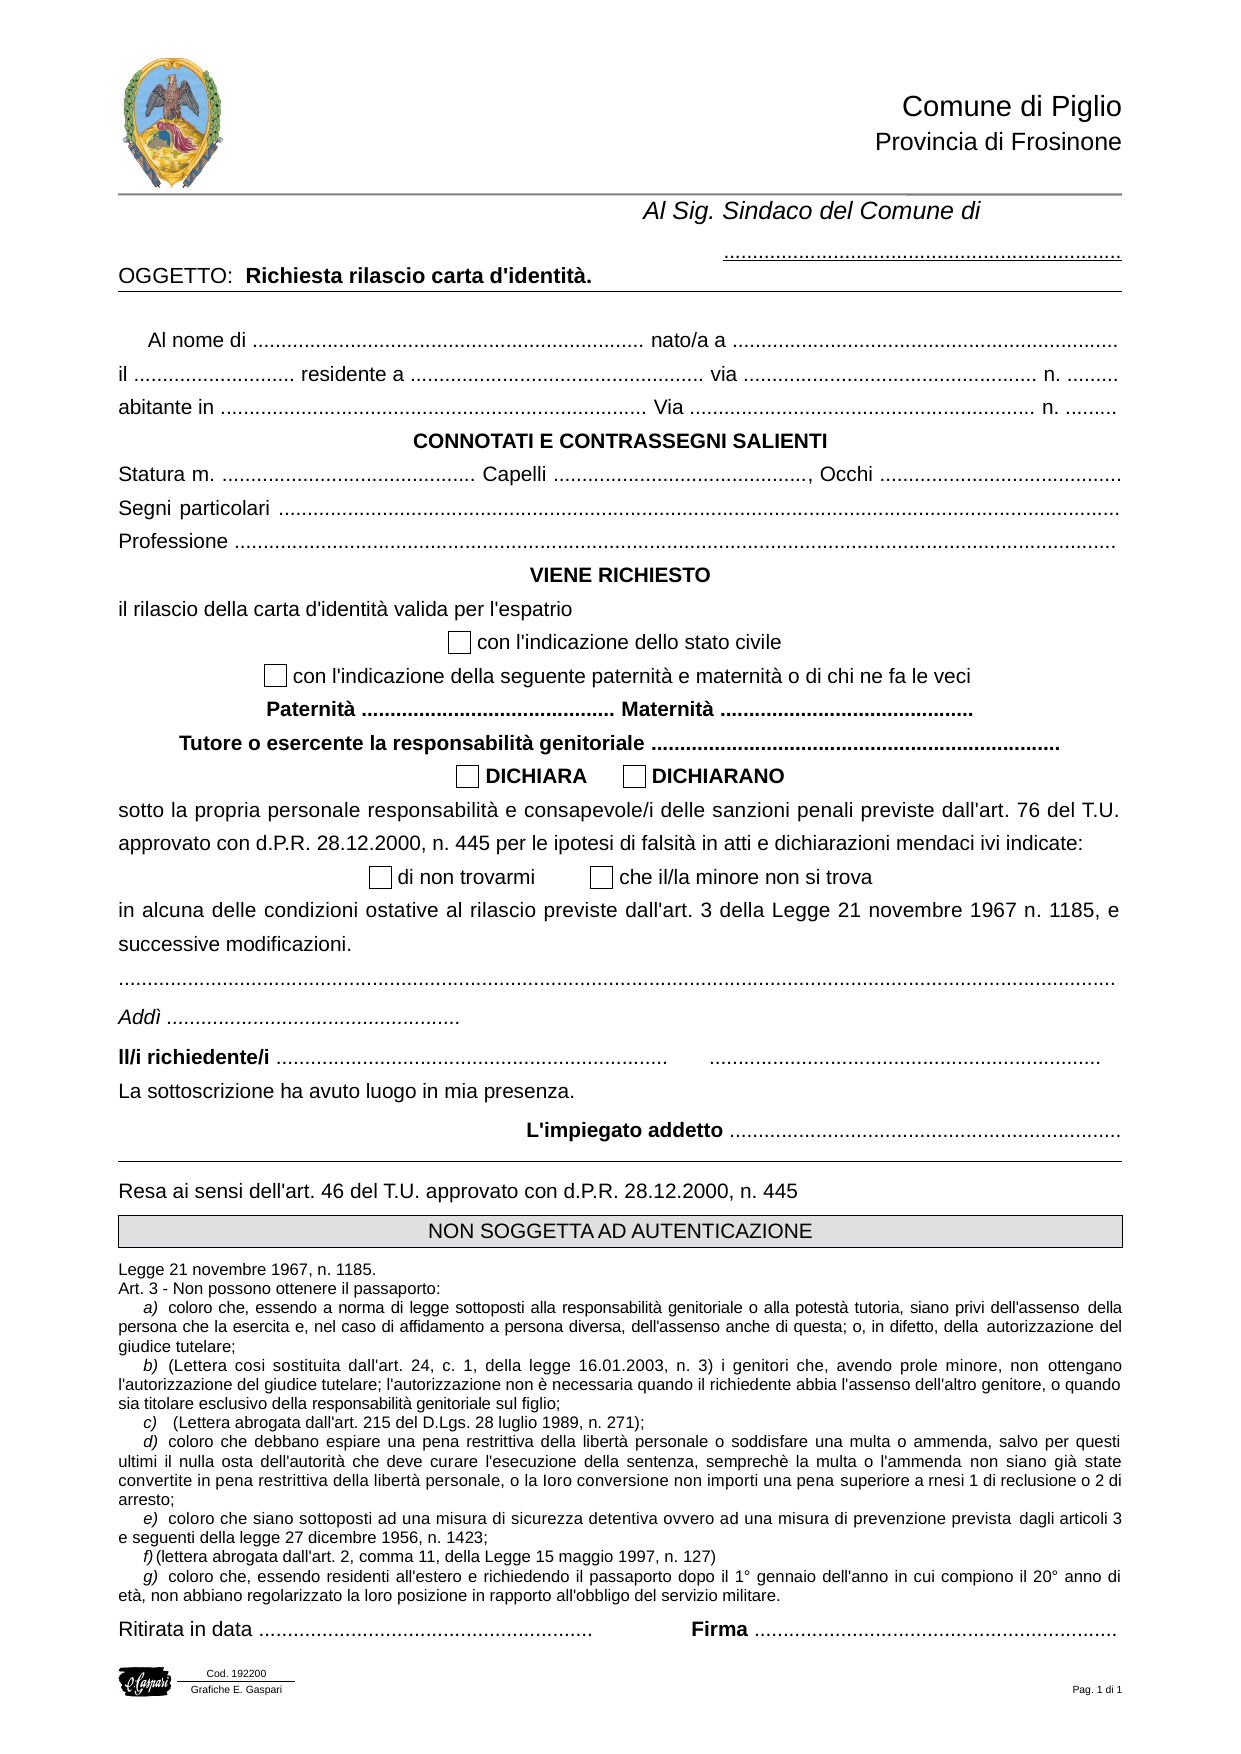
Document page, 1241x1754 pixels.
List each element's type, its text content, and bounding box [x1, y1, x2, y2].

text Al nome di .................................................................... nato/a a ................................................................... il ............................ residente a ................................................... via ................................................... n. ......... abitante in .......................................................................... Via ............................................................ n. ......... [118, 328, 1122, 419]
text ll/i richiedente/i .................................................................... .................................................................... [118, 1045, 1122, 1069]
text il rilascio della carta d'identità valida per l'espatrio [118, 596, 1122, 620]
text in alcuna delle condizioni ostative al rilascio previste dall'art. 3 della Legge 21 novembre 1967 n. 1185, e successive modificazioni. [118, 898, 1122, 956]
text CONNOTATI E CONTRASSEGNI SALIENTI [118, 429, 1122, 453]
list coloro che, essendo a norma di legge sottoposti alla responsabilità genitoriale o alla potestà tutoria, siano privi dell'assenso della persona che la esercita e, nel caso di affidamento a persona diversa, dell'assenso anche di questa; o, in difetto, della autorizzazione del giudice tutelare; [118, 1298, 1122, 1356]
list (lettera abrogata dall'art. 2, comma 11, della Legge 15 maggio 1997, n. 127) [118, 1547, 1122, 1566]
text Statura m. ............................................ Capelli ............................................, Occhi .......................................... Segni particolari .................................................................................................................................................. Professione ......................................................................................................................................................... [118, 462, 1122, 553]
list coloro che siano sottoposti ad una misura di sicurezza detentiva ovvero ad una misura di prevenzione prevista dagli articoli 3 e seguenti della legge 27 dicembre 1956, n. 1423; [118, 1509, 1122, 1547]
text DICHIARA DICHIARANO [118, 764, 1122, 788]
text Provincia di Frosinone [224, 127, 1122, 156]
text con l'indicazione dello stato civile [118, 630, 1122, 654]
text OGGETTO: Richiesta rilascio carta d'identità. [118, 263, 1122, 291]
text di non trovarmi che il/la minore non si trova [118, 865, 1122, 889]
table_header NON SOGGETTA AD AUTENTICAZIONE [119, 1216, 1122, 1247]
text ..................................................................... [118, 239, 1122, 263]
text La sottoscrizione ha avuto luogo in mia presenza. [118, 1078, 1122, 1102]
text VIENE RICHIESTO [118, 563, 1122, 587]
text Tutore o esercente la responsabilità genitoriale ....................................................................... [118, 731, 1122, 754]
text Al Sig. Sindaco del Comune di [643, 196, 1122, 225]
list coloro che, essendo residenti all'estero e richiedendo il passaporto dopo il 1° gennaio dell'anno in cui compiono il 20° anno di età, non abbiano regolarizzato la loro posizione in rapporto all'obbligo del servizio militare. [118, 1566, 1122, 1605]
list coloro che debbano espiare una pena restrittiva della libertà personale o soddisfare una multa o ammenda, salvo per questi ultimi il nulla osta dell'autorità che deve curare l'esecuzione della sentenza, semprechè la multa o l'ammenda non siano già state convertite in pena restrittiva della libertà personale, o la Ioro conversione non importi una pena superiore a rnesi 1 di reclusione o 2 di arresto; [118, 1432, 1122, 1509]
text Paternità ............................................ Maternità ............................................ [118, 697, 1122, 721]
text Art. 3 - Non possono ottenere il passaporto: [118, 1279, 1122, 1298]
text Resa ai sensi dell'art. 46 del T.U. approvato con d.P.R. 28.12.2000, n. 445 [118, 1179, 1122, 1203]
text Legge 21 novembre 1967, n. 1185. [118, 1260, 1122, 1279]
text Ritirata in data .......................................................... Firma ............................................................... [118, 1617, 1122, 1641]
text Addì ................................................... [118, 1005, 1122, 1029]
text con l'indicazione della seguente paternità e maternità o di chi ne fa le veci [118, 663, 1122, 687]
text L'impiegato addetto .................................................................... [118, 1118, 1122, 1142]
text Comune di Piglio [224, 89, 1122, 122]
picture [118, 1666, 172, 1697]
text sotto la propria personale responsabilità e consapevole/i delle sanzioni penali previste dall'art. 76 del T.U. approvato con d.P.R. 28.12.2000, n. 445 per le ipotesi di falsità in atti e dichiarazioni mendaci ivi indicate: [118, 798, 1122, 855]
list (Lettera cosi sostituita dall'art. 24, c. 1, della legge 16.01.2003, n. 3) i genitori che, avendo prole minore, non ottengano l'autorizzazione del giudice tutelare; l'autorizzazione non è necessaria quando il richiedente abbia l'assenso dell'altro genitore, o quando sia titolare esclusivo della responsabilità genitoriale sul figlio; [118, 1356, 1122, 1413]
picture [122, 58, 224, 189]
text ............................................................................................................................................................................. [118, 965, 1122, 989]
list (Lettera abrogata dall'art. 215 del D.Lgs. 28 luglio 1989, n. 271); [118, 1413, 1122, 1432]
